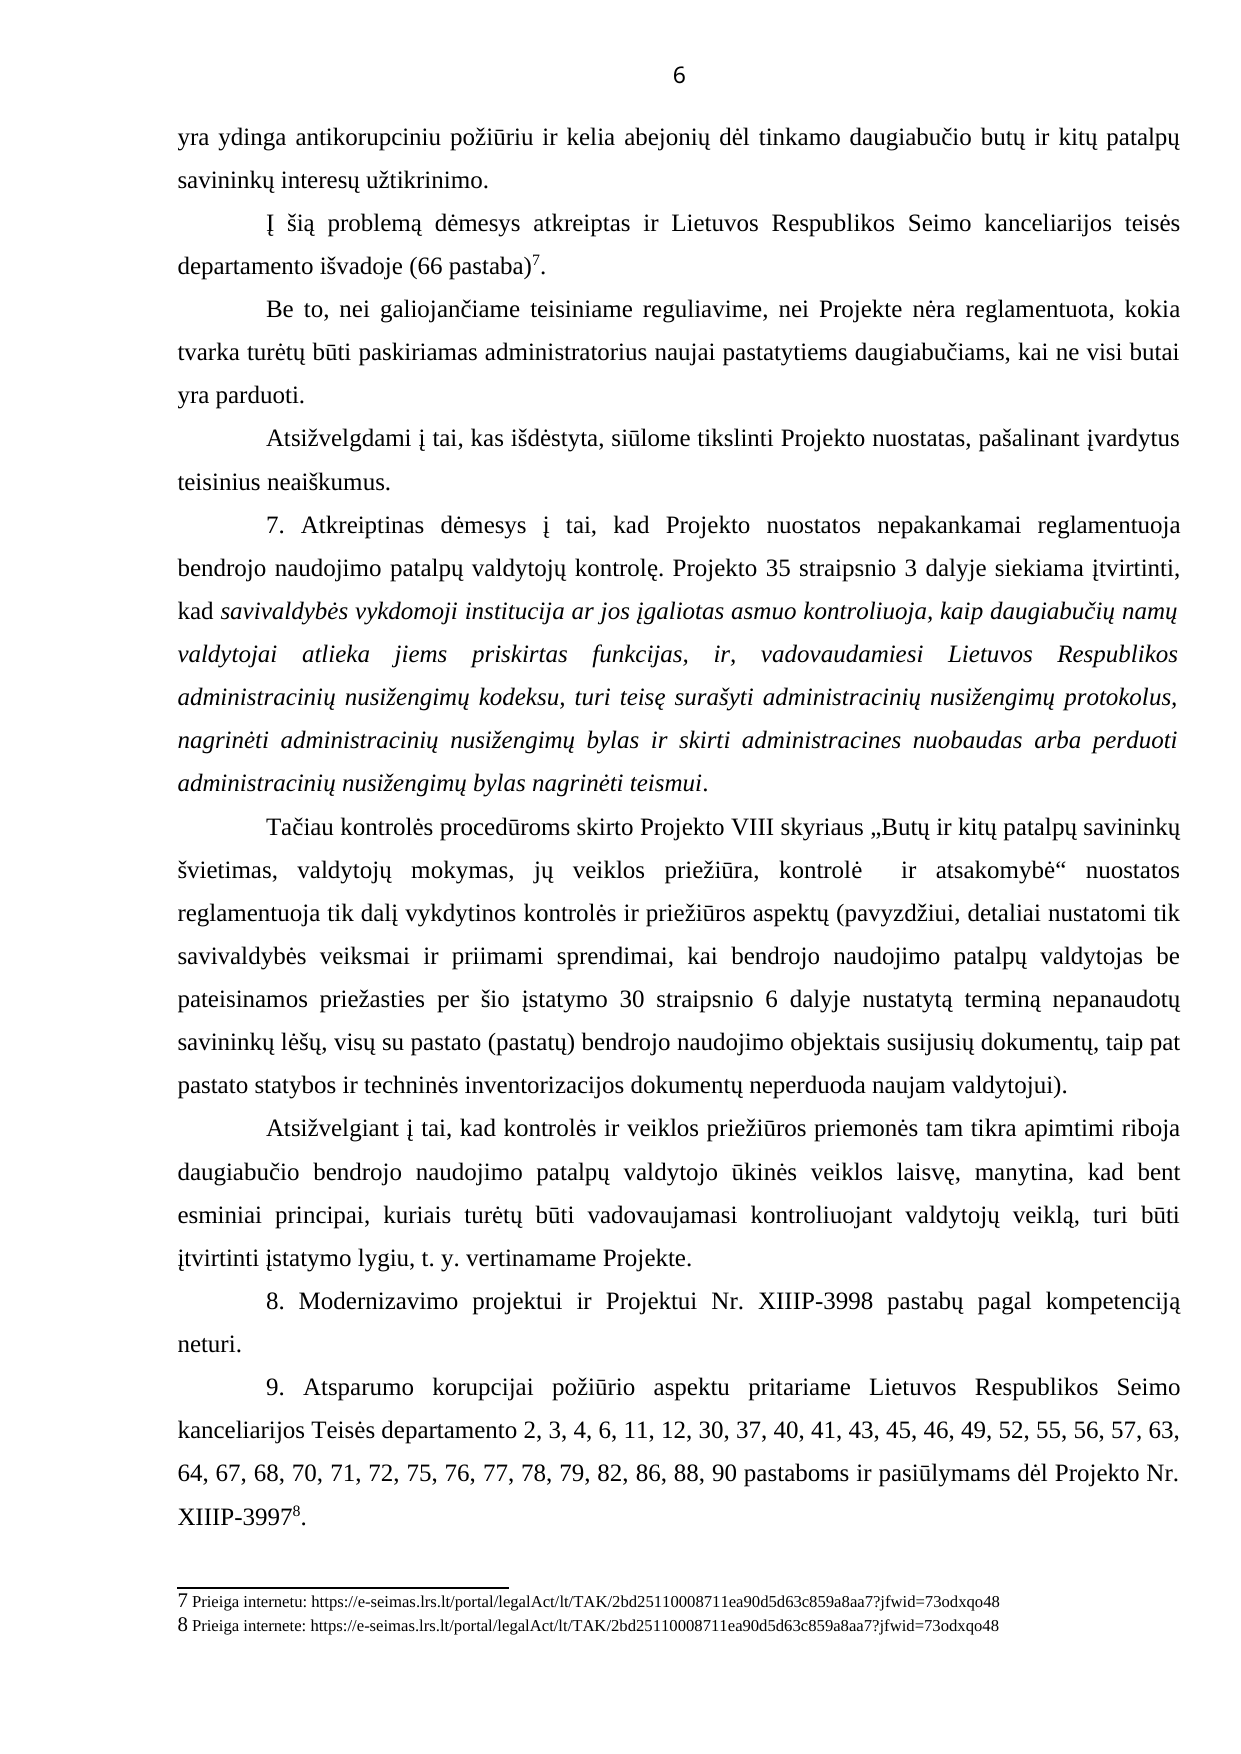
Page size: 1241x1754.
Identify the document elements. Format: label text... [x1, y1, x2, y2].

text Tačiau kontrolės procedūroms skirto Projekto VIII skyriaus „Butų ir kitų patalpų savininkų švietimas, valdytojų mokymas, jų veiklos priežiūra, kontrolė ir atsakomybė“ nuostatos reglamentuoja tik dalį vykdytinos kontrolės ir priežiūros aspektų (pavyzdžiui, detaliai nustatomi tik savivaldybės veiksmai ir priimami sprendimai, kai bendrojo naudojimo patalpų valdytojas be pateisinamos priežasties per šio įstatymo 30 straipsnio 6 dalyje nustatytą terminą nepanaudotų savininkų lėšų, visų su pastato (pastatų) bendrojo naudojimo objektais susijusių dokumentų, taip pat pastato statybos ir techninės inventorizacijos dokumentų neperduoda naujam valdytojui). [177, 812, 1181, 1099]
text 8. Modernizavimo projektui ir Projektui Nr. XIIIP-3998 pastabų pagal kompetenciją neturi. [177, 1286, 1181, 1358]
text Atsižvelgiant į tai, kad kontrolės ir veiklos priežiūros priemonės tam tikra apimtimi riboja daugiabučio bendrojo naudojimo patalpų valdytojo ūkinės veiklos laisvę, manytina, kad bent esminiai principai, kuriais turėtų būti vadovaujamasi kontroliuojant valdytojų veiklą, turi būti įtvirtinti įstatymo lygiu, t. y. vertinamame Projekte. [177, 1113, 1181, 1272]
text Prieiga internete: https://e-seimas.lrs.lt/portal/legalAct/lt/TAK/2bd25110008711ea90d5d63c859a8aa7?jfwid=73odxqo48 [177, 1612, 1181, 1636]
text Prieiga internetu: https://e-seimas.lrs.lt/portal/legalAct/lt/TAK/2bd25110008711ea90d5d63c859a8aa7?jfwid=73odxqo48 [177, 1588, 1181, 1612]
text 7. Atkreiptinas dėmesys į tai, kad Projekto nuostatos nepakankamai reglamentuoja bendrojo naudojimo patalpų valdytojų kontrolę. Projekto 35 straipsnio 3 dalyje siekiama įtvirtinti, kad savivaldybės vykdomoji institucija ar jos įgaliotas asmuo kontroliuoja, kaip daugiabučių namų valdytojai atlieka jiems priskirtas funkcijas, ir, vadovaudamiesi Lietuvos Respublikos administracinių nusižengimų kodeksu, turi teisę surašyti administracinių nusižengimų protokolus, nagrinėti administracinių nusižengimų bylas ir skirti administracines nuobaudas arba perduoti administracinių nusižengimų bylas nagrinėti teismui. [177, 510, 1181, 797]
text Be to, nei galiojančiame teisiniame reguliavime, nei Projekte nėra reglamentuota, kokia tvarka turėtų būti paskiriamas administratorius naujai pastatytiems daugiabučiams, kai ne visi butai yra parduoti. [177, 294, 1181, 409]
text Į šią problemą dėmesys atkreiptas ir Lietuvos Respublikos Seimo kanceliarijos teisės departamento išvadoje (66 pastaba). [177, 208, 1181, 280]
text Atsižvelgdami į tai, kas išdėstyta, siūlome tikslinti Projekto nuostatas, pašalinant įvardytus teisinius neaiškumus. [177, 423, 1181, 495]
text 9. Atsparumo korupcijai požiūrio aspektu pritariame Lietuvos Respublikos Seimo kanceliarijos Teisės departamento 2, 3, 4, 6, 11, 12, 30, 37, 40, 41, 43, 45, 46, 49, 52, 55, 56, 57, 63, 64, 67, 68, 70, 71, 72, 75, 76, 77, 78, 79, 82, 86, 88, 90 pastaboms ir pasiūlymams dėl Projekto Nr. XIIIP-3997. [177, 1372, 1181, 1530]
text yra ydinga antikorupciniu požiūriu ir kelia abejonių dėl tinkamo daugiabučio butų ir kitų patalpų savininkų interesų užtikrinimo. [177, 122, 1181, 193]
